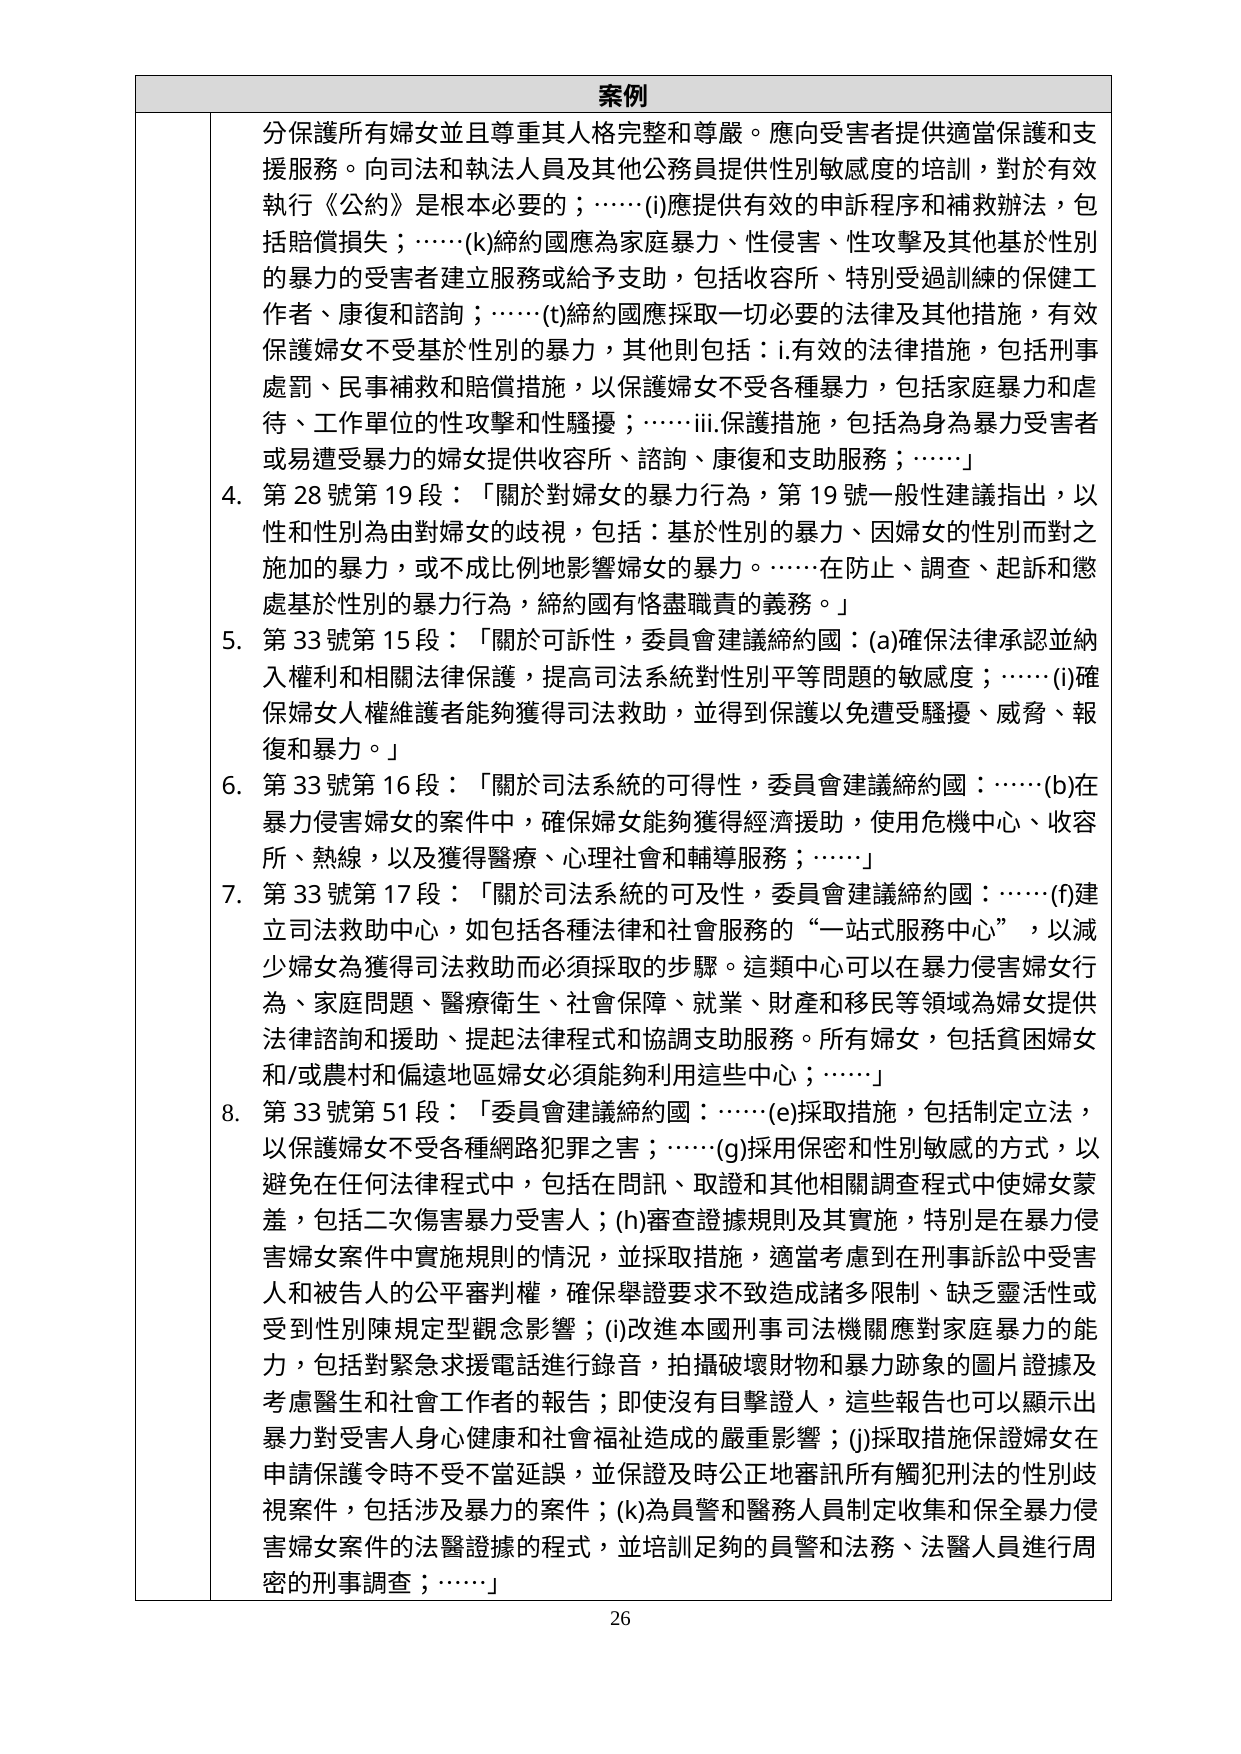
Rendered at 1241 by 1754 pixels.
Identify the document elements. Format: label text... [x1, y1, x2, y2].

table_cell CEDAW條文： 第2條：「締約各國譴責對婦女一切形式的歧視，協議立即用一切適當辦法，推行消除對婦女歧視的政策。為此目的，承擔：……（b）採取適當立法和其他措施，包括在適當情況下實行制裁，以禁止對婦女的一切歧視；（c）為婦女確立與男子平等權利的法律保護，通過各國的主管法庭及其他公共機構，保證切實保護婦女不受任何歧視；（d）不採取任何歧視婦女的行為或做法，並保證政府當局和公共機構的行動都不違背這項義務；（e）採取一切適當措施，消除任何個人、組織或企業對婦女的歧視；（f）採取一切適當措施，包括制定法律，以修改或廢除構成對婦女歧視的現行法律、規章、習俗和慣例；……」 一般性建議： 第19號第6段：「《公約》第1條界定對婦女的歧視。歧視的定義包括基於性別的暴力，即針對其為女性而施加暴力或不成比例地影響女性。包括身體、心理或性的傷害、痛苦、施加威脅、壓制和剝奪其他行動自由。基於性別的暴力可能違犯《公約》的具體條款，不論這些條款是否明文提到暴力。」 第19號第7段：「基於性別的暴力，損害或阻礙婦女享有基於一般國際法或具體的人權公約所載列的人權和基本自由，符合《公約》第1條所指的歧視。該等權利和自由包含：……；(b)不受酷刑、不人道或有辱人格的待遇或懲罰的權利；……(d)自由和人身安全權利；(e)基於法律受平等保護權；……」 第19號第24段：「……消除對婦女歧視委員會建議：……(b)締約國應確保關於家庭暴力與虐待、性侵害、性攻擊及其他基於性別暴力的法律，均能充分保護所有婦女並且尊重其人格完整和尊嚴。應向受害者提供適當保護和支援服務。向司法和執法人員及其他公務員提供性別敏感度的培訓，對於有效執行《公約》是根本必要的；……(i)應提供有效的申訴程序和補救辦法，包括賠償損失；……(k)締約國應為家庭暴力、性侵害、性攻擊及其他基於性別的暴力的受害者建立服務或給予支助，包括收容所、特別受過訓練的保健工作者、康復和諮詢；……(t)締約國應採取一切必要的法律及其他措施，有效保護婦女不受基於性別的暴力，其他則包括：i.有效的法律措施，包括刑事處罰、民事補救和賠償措施，以保護婦女不受各種暴力，包括家庭暴力和虐待、工作單位的性攻擊和性騷擾；……iii.保護措施，包括為身為暴力受害者或易遭受暴力的婦女提供收容所、諮詢、康復和支助服務；……」 第28號第19段：「關於對婦女的暴力行為，第19號一般性建議指出，以性和性別為由對婦女的歧視，包括：基於性別的暴力、因婦女的性別而對之施加的暴力，或不成比例地影響婦女的暴力。……在防止、調查、起訴和懲處基於性別的暴力行為，締約國有恪盡職責的義務。」 第33號第15段：「關於可訴性，委員會建議締約國：(a)確保法律承認並納入權利和相關法律保護，提高司法系統對性別平等問題的敏感度；……(i)確保婦女人權維護者能夠獲得司法救助，並得到保護以免遭受騷擾、威脅、報復和暴力。」 第33號第16段：「關於司法系統的可得性，委員會建議締約國：……(b)在暴力侵害婦女的案件中，確保婦女能夠獲得經濟援助，使用危機中心、收容所、熱線，以及獲得醫療、心理社會和輔導服務；……」 第33號第17段：「關於司法系統的可及性，委員會建議締約國：……(f)建立司法救助中心，如包括各種法律和社會服務的“一站式服務中心”，以減少婦女為獲得司法救助而必須採取的步驟。這類中心可以在暴力侵害婦女行為、家庭問題、醫療衛生、社會保障、就業、財產和移民等領域為婦女提供法律諮詢和援助、提起法律程式和協調支助服務。所有婦女，包括貧困婦女和/或農村和偏遠地區婦女必須能夠利用這些中心；……」 第33號第51段：「委員會建議締約國：……(e)採取措施，包括制定立法，以保護婦女不受各種網路犯罪之害；……(g)採用保密和性別敏感的方式，以避免在任何法律程式中，包括在問訊、取證和其他相關調查程式中使婦女蒙羞，包括二次傷害暴力受害人；(h)審查證據規則及其實施，特別是在暴力侵害婦女案件中實施規則的情況，並採取措施，適當考慮到在刑事訴訟中受害人和被告人的公平審判權，確保舉證要求不致造成諸多限制、缺乏靈活性或受到性別陳規定型觀念影響；(i)改進本國刑事司法機關應對家庭暴力的能力，包括對緊急求援電話進行錄音，拍攝破壞財物和暴力跡象的圖片證據及考慮醫生和社會工作者的報告；即使沒有目擊證人，這些報告也可以顯示出暴力對受害人身心健康和社會福祉造成的嚴重影響；(j)採取措施保證婦女在申請保護令時不受不當延誤，並保證及時公正地審訊所有觸犯刑法的性別歧視案件，包括涉及暴力的案件；(k)為員警和醫務人員制定收集和保全暴力侵害婦女案件的法醫證據的程式，並培訓足夠的員警和法務、法醫人員進行周密的刑事調查；……」 第33號第58段：「委員會建議締約國：(a)告知婦女其使用調解、和解、仲裁和合作解決爭端辦法的權利；(b)保證替代性爭端解決程式不限制婦女在任何法律領域尋求司法或其他補救措施，並且不會導致進一步侵犯其權利；(c)確保在任何情況下不得將暴力侵害婦女案件，包括家庭暴力案件，移送任何替代性爭端解決程式處理。」 第35號第29段：「委員會建議締約國實施下列立法措施：(a)確保將構成對婦女身體、性或心理完整權侵犯的所有領域的一切形式基於性別的暴力侵害婦女行為定為刑事罪，並從速引入或加強與罪行嚴重程度相當的法律制裁以及民事補救措施；(b)確保所有法律制度，包括多元法律制度保護遭受基於性別的暴力侵害的婦女受害人/倖存者，並確保她們可根據第33號一般性建議規定的指導獲得司法救助和有效補救；……」 第35號第30段：「委員會建議締約國實施下列預防措施：……(b)(二)制定提高認識的方案，提高對基於性別的暴力侵害婦女行為不可接受且有害無利觀點的認識，提供禁止性暴力侵害的可用法律管道，並鼓勵旁觀者報告此類暴力並加以干預；化解遭受此類暴力行為的受害人/倖存者所蒙受的恥辱；以及瓦解普遍持有的歸咎受害人的信條，即女性應為其自身安全以及所遭受的暴力承擔責任。這些方案應針對社會各階層的婦女和男子；包括地方一級在內的參與預防和防範的教育、保健、社會服務和執法人員以及其他專業人員和機構；傳統和宗教領袖；以及犯下任何形式的基於性別的暴力的施害者，以避免累犯；……(d)(一)鼓勵制定或加強線上或社交媒體組織等媒體組織的自律機制，旨在消除與婦女和男子或特定婦女群體有關的性別陳規定型觀念，解決利用它們的服務和平臺實施的基於性別的暴力侵犯婦女的行為；……(f)鼓勵通過利用獎勵和企業責任示範及其他機制讓企業和跨國公司等私人部門參與進來，努力消除一切形式的基於性別的暴力侵害婦女行為，並加強其為此種暴力行為的行動範圍承擔的責任，這有必要使用涉及在工作場所發生的或影響工作婦女的一切形式的基於性別的暴力侵害婦女的議定書和程式，包括有效、可獲取的內部申訴程式，對它們的使用不應排除訴諸執法當局，且應涉及受害人/倖存者在工作場所的應享權利。」 第35號第31段：「委員會建議締約國實施下列保護措施：(a)通過和執行有效的措施，在提起法律訴訟前後及過程中保護並協助投訴基於性別的暴力的婦女起訴者及為此作證的證人，包括：(一)按照第33號一般性建議保護其隱私和安全，包括利用對性別敏感的法庭程式和措施，銘記受害人/倖存者、證人和被告的正當程式權；(二)在無需受害人/倖存者提起法律訴訟的情況下提供適當、可獲取的保護機制，以防範進一步暴力或潛在暴力，包括為身心障礙受害人消除交流障礙。這方面的機制應當包括由一系列有效措施構成的即時風險評估和保護，以及在適當時下達並監測驅逐、防範、限制或緊急禁止被指控施害者的命令，包括對違法行為予以適當制裁。保護措施應避免向婦女受害人/倖存者強加不必要的經濟、官僚主義或個人負擔。施害者或被指控施害者在訴訟程式中及訴訟之後的權利或權利主張，包括在財產、隱私、兒童監護、獲得機會、聯絡和探訪方面的權利或權利主張應由婦女和兒童享有的生命及身體、性和心理完整的人權決定，並受兒童最高利益的原則指導；(三)確保婦女受害人/倖存者及其家庭成員無償獲得經濟援助，或低價獲得高品質的法律援助，醫療、社會心理和諮詢服務，教育，可負擔得起的住房、土地、兒童保育、培訓和就業機會。保健服務應針對創傷提供，並包括及時和全面的心理、性和生殖健康服務，包括緊急避孕和愛滋病毒的接觸後防禦。締約國應提供專業化的婦女支助服務，例如，提供全天候的免費救助熱線，足夠數量的安全、配備齊全的危機、支助和轉診中心，並視需要為婦女及其子女和其他家庭成員提供適當住所；(四)為居住在寄宿式護理院、庇護營和剝奪自由場所等公共機構的婦女提供與基於性別的暴力有關的保護和支助措施；(五)建立並實施適當的多部門轉介機制，確保此類行為的倖存者有效獲得全面的服務，確保非政府婦女組織充分參與並與之開展合作；(b)確保關乎受害人/倖存者的所有法律程式、保護和支援措施以及服務尊重並加強她們的自主性。締約國應將它們提供給所有婦女，特別是那些受交叉形式的歧視影響的婦女，考慮其子女及其他受撫養人的具體需求，使之可在全國範圍內獲取，且不論居民身份如何、或能力如何，或提供給願意配合對被指控的施害者提起法律訴訟的人。締約國還應尊重不駁回原則；……」 第35號第32段：「委員會建議締約國採取下列有關起訴和懲罰基於性別的暴力侵害婦女行為的措施：(a)確保受害人可有效訴諸法院和法庭，相關當局對基於性別的暴力侵害婦女行為的所有案件做出有效應對，包括適用刑事法，並視情況以公平、公正、及時、高效的方式正式起訴被控施害者，並施以適當懲罰。不應將費用或法院收費強加給受害人/倖存者；(b)確保不對基於性別的暴力侵害婦女行為強制適用非訴訟糾紛解決程式，包括調解與和解。這些程式應僅在專業小組在以往的評價中確保征得受害人自願、知情的同意且無跡象表明對受害人/倖存者或其家庭成員造成進一步風險時使用，並且在使用時應予以嚴格規範。這些程式應增強受害人/倖存者的權能，並由經過專門訓練瞭解並適當干預基於性別的暴力侵害婦女行為的案件的專家提供，確保充分保護婦女和兒童的權利，並以不帶成見或不再使婦女受害的方式進行干預。非訴訟糾紛解決程式不應妨礙婦女訴諸正式司法。」 第35號第33段：「委員會建議締約國在賠償方面實施以下措施：(a)為遭受基於性別的暴力侵害婦女行為的受害人/倖存者提供有效賠償。按照第28號一般性建議、第30號一般性建議和第33號一般性建議，這些補償應包括不同的措施，例如金錢補償，提供法律、社會和保健服務，包括有助於全面康復的性、生殖和心理健康服務，以及抵償和保證不再發生。這樣的補救措施應適足、從速歸責、全面、與所受傷害嚴重程度相稱；(b)設立賠償專項基金，或將撥款納入現有基金的預算中，包括納入過渡司法機制下，用以賠償遭受基於性別的暴力侵害婦女行為的受害人。締約國應執行不妨礙受害人/倖存者尋求司法補救的行政性賠償權利的計畫，制定轉型式賠償方案，幫助解決導致或極大推動侵犯行為的歧視根源或不利處境，同時考慮到個人、制度和架構各方面。應優先考慮受害人/倖存者的能動性、願望、決定、安全、尊嚴和完整性。」 第36號第69段：「委員會建議締約國採取以下措施，遏制對女童和婦女進行與教育機構和學校教育相關的暴力行為，從而保護她們獲得尊重和尊嚴的權利：(a)頒佈和實施適當的法律、政策和程式，以禁止和消除在教育機構內和周圍對女童和婦女的暴力行為，包括語言和精神虐待、盯梢騷擾、性騷擾和性暴力、身體暴力和剝削；……(c)確保在學校受到暴力影響的婦女和女童能有效訴諸司法和獲得補救；(d)處理暴力侵害女童和婦女的案件，具體途徑包括保密和獨立的報告機制、有效的調查、適當情況下提起刑事訴訟、對施害者給予恰當的處罰以及為受害者和倖存者提供服務；(e)確保所有女童和婦女在教育機構遭受暴力侵害的案件被舉報和記錄，在聘用學校工作人員之前調查其犯罪記錄，並制定和實施適用於所有學校工作人員和學生的行為守則；(f)通過若干國家行動計畫解決與學校有關的暴力侵害女童行為，包括學校的準則，並在早期干預戰略方面對教師和學生進行強制培訓，以解決對女童的性騷擾和暴力；(g)指定一個預防和調查教育機構中暴力事件的政府機制，並提供充足的公共資金，以解決這一問題；(h)為遭受暴力侵害的女童提供支助服務，包括諮詢、醫療、……」 第36號第72段：「委員會建議，儘管網路欺淩並非總是植根於學校，但締約國在學校採取下列措施保護女童：(a)提醒父母這一現象的蔓延以及可能對女童造成的影響；(b)制訂全面方案，向教師、學生和家長介紹網路欺淩可能的形式及其潛在影響，並為遭受網路欺淩的受害學生提供諮詢和支援；(c)制定確保學校的現有技術不用於網路欺淩的政策，並監測政策的執行情況；(d)通過建立同齡人和教師諮詢服務、學校熱點以及匿名舉報熱線，建立學生可隨時用來報告此類事件的多個管道；(e)告知女童從事此種行為對她們健康和福祉的後果以及可能適用的制裁；(f)頒佈界定和懲處所有形式的基於信通技術和線上騷擾婦女和女童行為的法律。」 [211, 113, 1111, 1599]
table_cell [136, 113, 210, 1599]
table_header 案例 [136, 76, 1111, 112]
